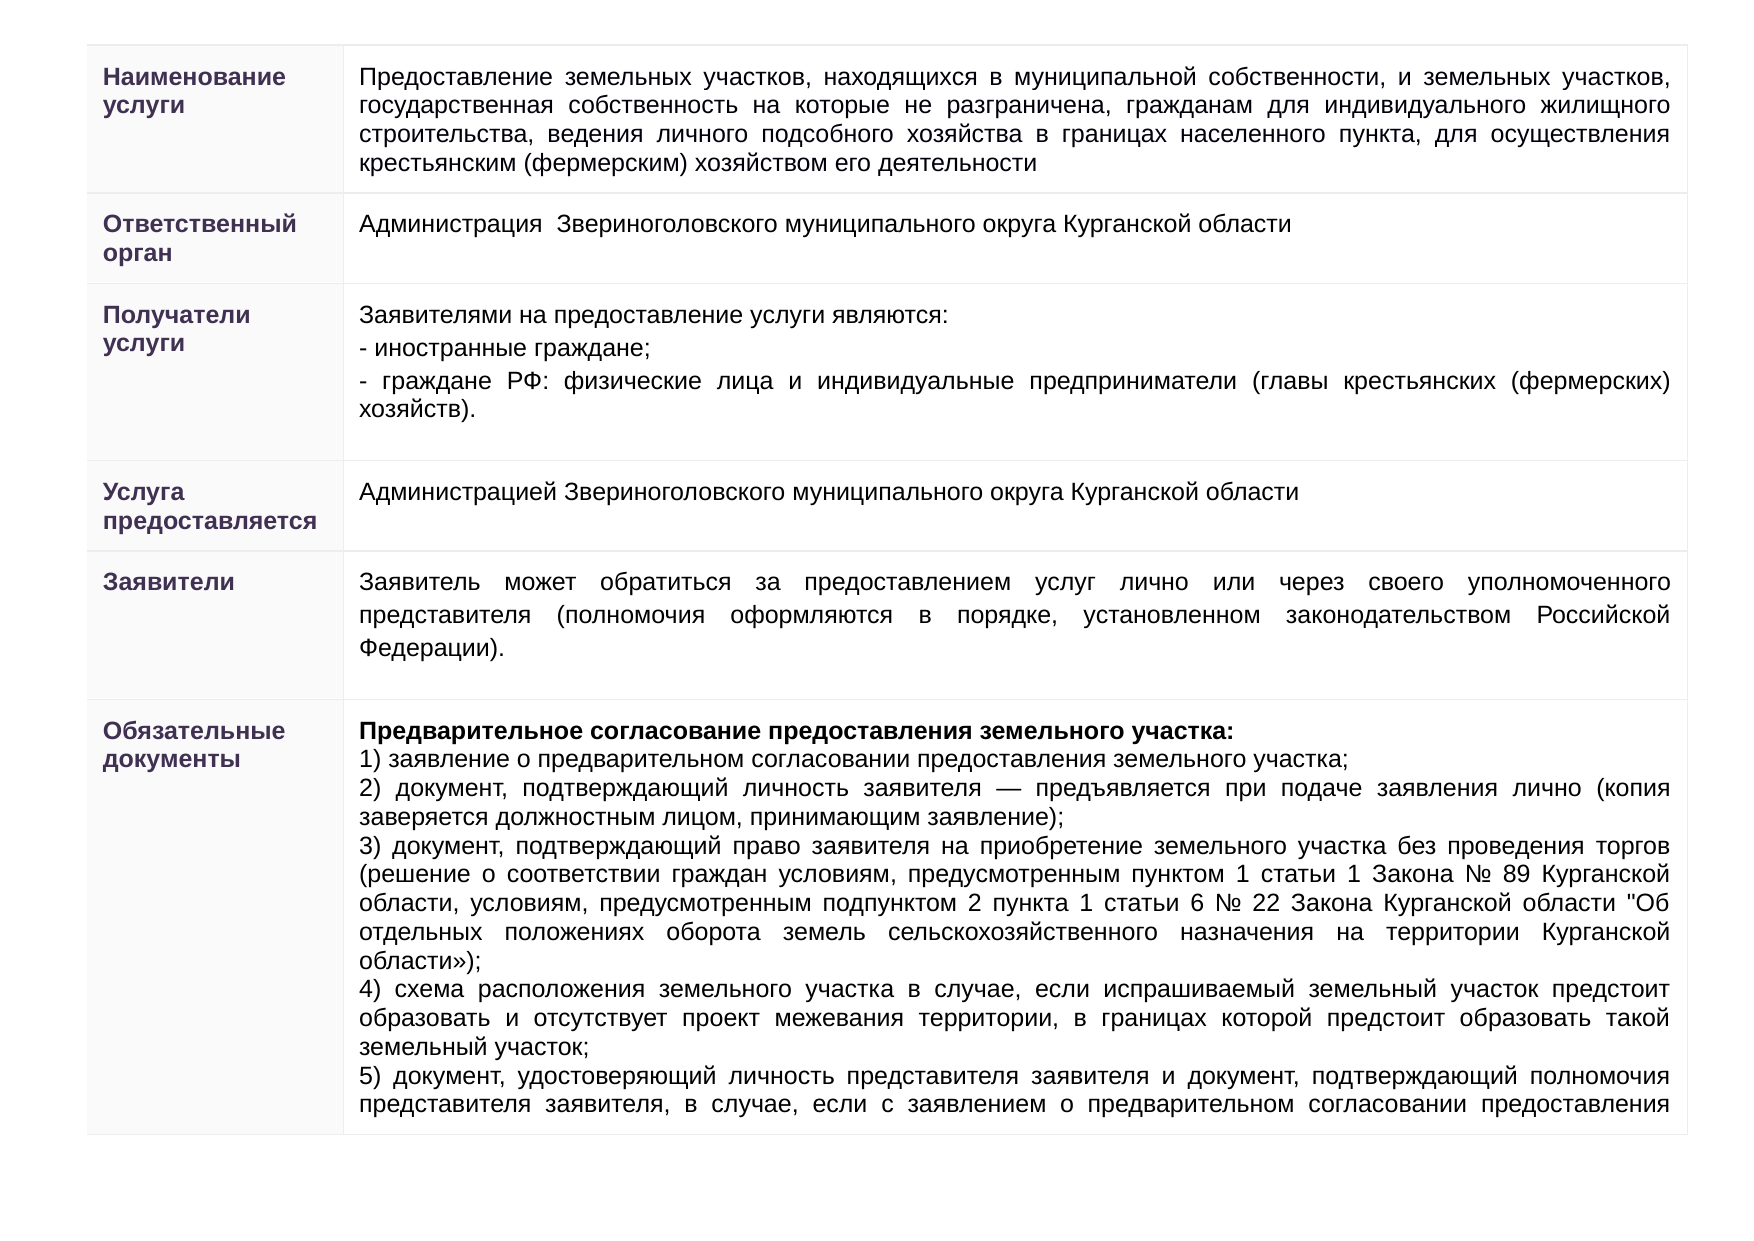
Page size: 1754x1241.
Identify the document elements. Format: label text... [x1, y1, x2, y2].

table_cell Услуга предоставляется [87, 461, 343, 550]
table_cell Администрация Звериноголовского муниципального округа Курганской области [344, 194, 1687, 282]
table_cell Обязательные документы [87, 700, 343, 1134]
table_header Наименование услуги [87, 46, 343, 192]
table_cell Предварительное согласование предоставления земельного участка: 1) заявление о предварительном согласовании предоставления земельного участка; 2) документ, подтверждающий личность заявителя — предъявляется при подаче заявления лично (копия заверяется должностным лицом, принимающим заявление); 3) документ, подтверждающий право заявителя на приобретение земельного участка без проведения торгов (решение о соответствии граждан условиям, предусмотренным пунктом 1 статьи 1 Закона № 89 Курганской области, условиям, предусмотренным подпунктом 2 пункта 1 статьи 6 № 22 Закона Курганской области "Об отдельных положениях оборота земель сельскохозяйственного назначения на территории Курганской области»); 4) схема расположения земельного участка в случае, если испрашиваемый земельный участок предстоит образовать и отсутствует проект межевания территории, в границах которой предстоит образовать такой земельный участок; 5) документ, удостоверяющий личность представителя заявителя и документ, подтверждающий полномочия представителя заявителя, в случае, если с заявлением о предварительном согласовании предоставления [344, 700, 1687, 1134]
table_cell Заявитель может обратиться за предоставлением услуг лично или через своего уполномоченного представителя (полномочия оформляются в порядке, установленном законодательством Российской Федерации). [344, 552, 1687, 698]
table_cell Ответственный орган [87, 194, 343, 282]
table_cell Администрацией Звериноголовского муниципального округа Курганской области [344, 461, 1687, 550]
table_cell Заявителями на предоставление услуги являются: - иностранные граждане; - граждане РФ: физические лица и индивидуальные предприниматели (главы крестьянских (фермерских) хозяйств). [344, 284, 1687, 460]
table_cell Заявители [87, 552, 343, 698]
table_header Предоставление земельных участков, находящихся в муниципальной собственности, и земельных участков, государственная собственность на которые не разграничена, гражданам для индивидуального жилищного строительства, ведения личного подсобного хозяйства в границах населенного пункта, для осуществления крестьянским (фермерским) хозяйством его деятельности [344, 46, 1687, 192]
table_cell Получатели услуги [87, 284, 343, 460]
